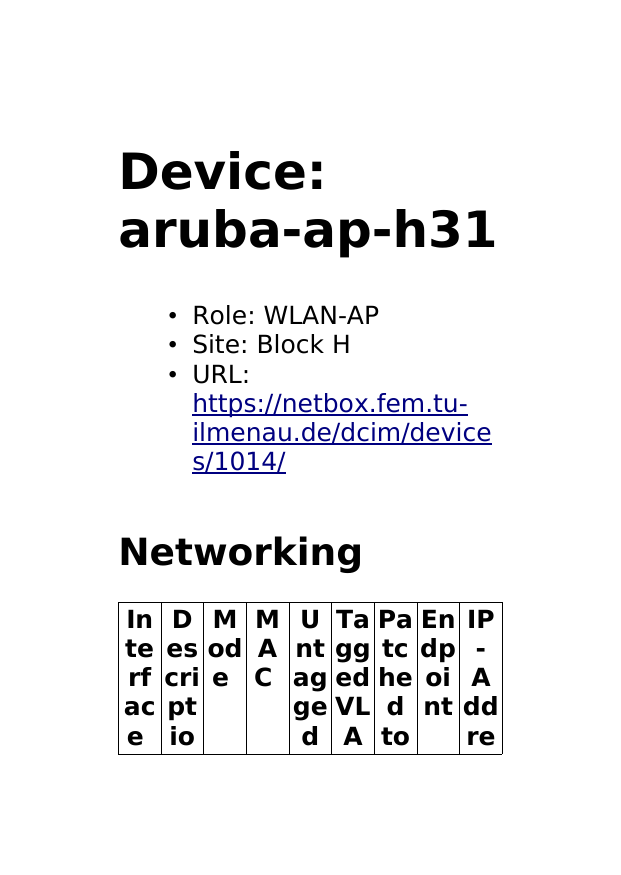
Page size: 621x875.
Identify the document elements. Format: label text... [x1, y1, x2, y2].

table_header Patched to [375, 603, 417, 754]
list Site: Block H [177, 331, 502, 360]
table_header Interface [119, 603, 161, 754]
subtitle Device: aruba-ap-h31 [118, 143, 502, 259]
table_header Endpoint [418, 603, 459, 754]
table_header Tagged VLA [332, 603, 374, 754]
table_header Mode [204, 603, 246, 754]
table_header Descriptio [162, 603, 203, 754]
table_header Untagged [290, 603, 331, 754]
list URL: https://netbox.fem.tu-ilmenau.de/dcim/devices/1014/ [177, 360, 502, 477]
table_header IP-Addre [460, 603, 502, 754]
table_header MAC [247, 603, 289, 754]
list Role: WLAN-AP [177, 302, 502, 331]
subtitle Networking [118, 531, 502, 575]
